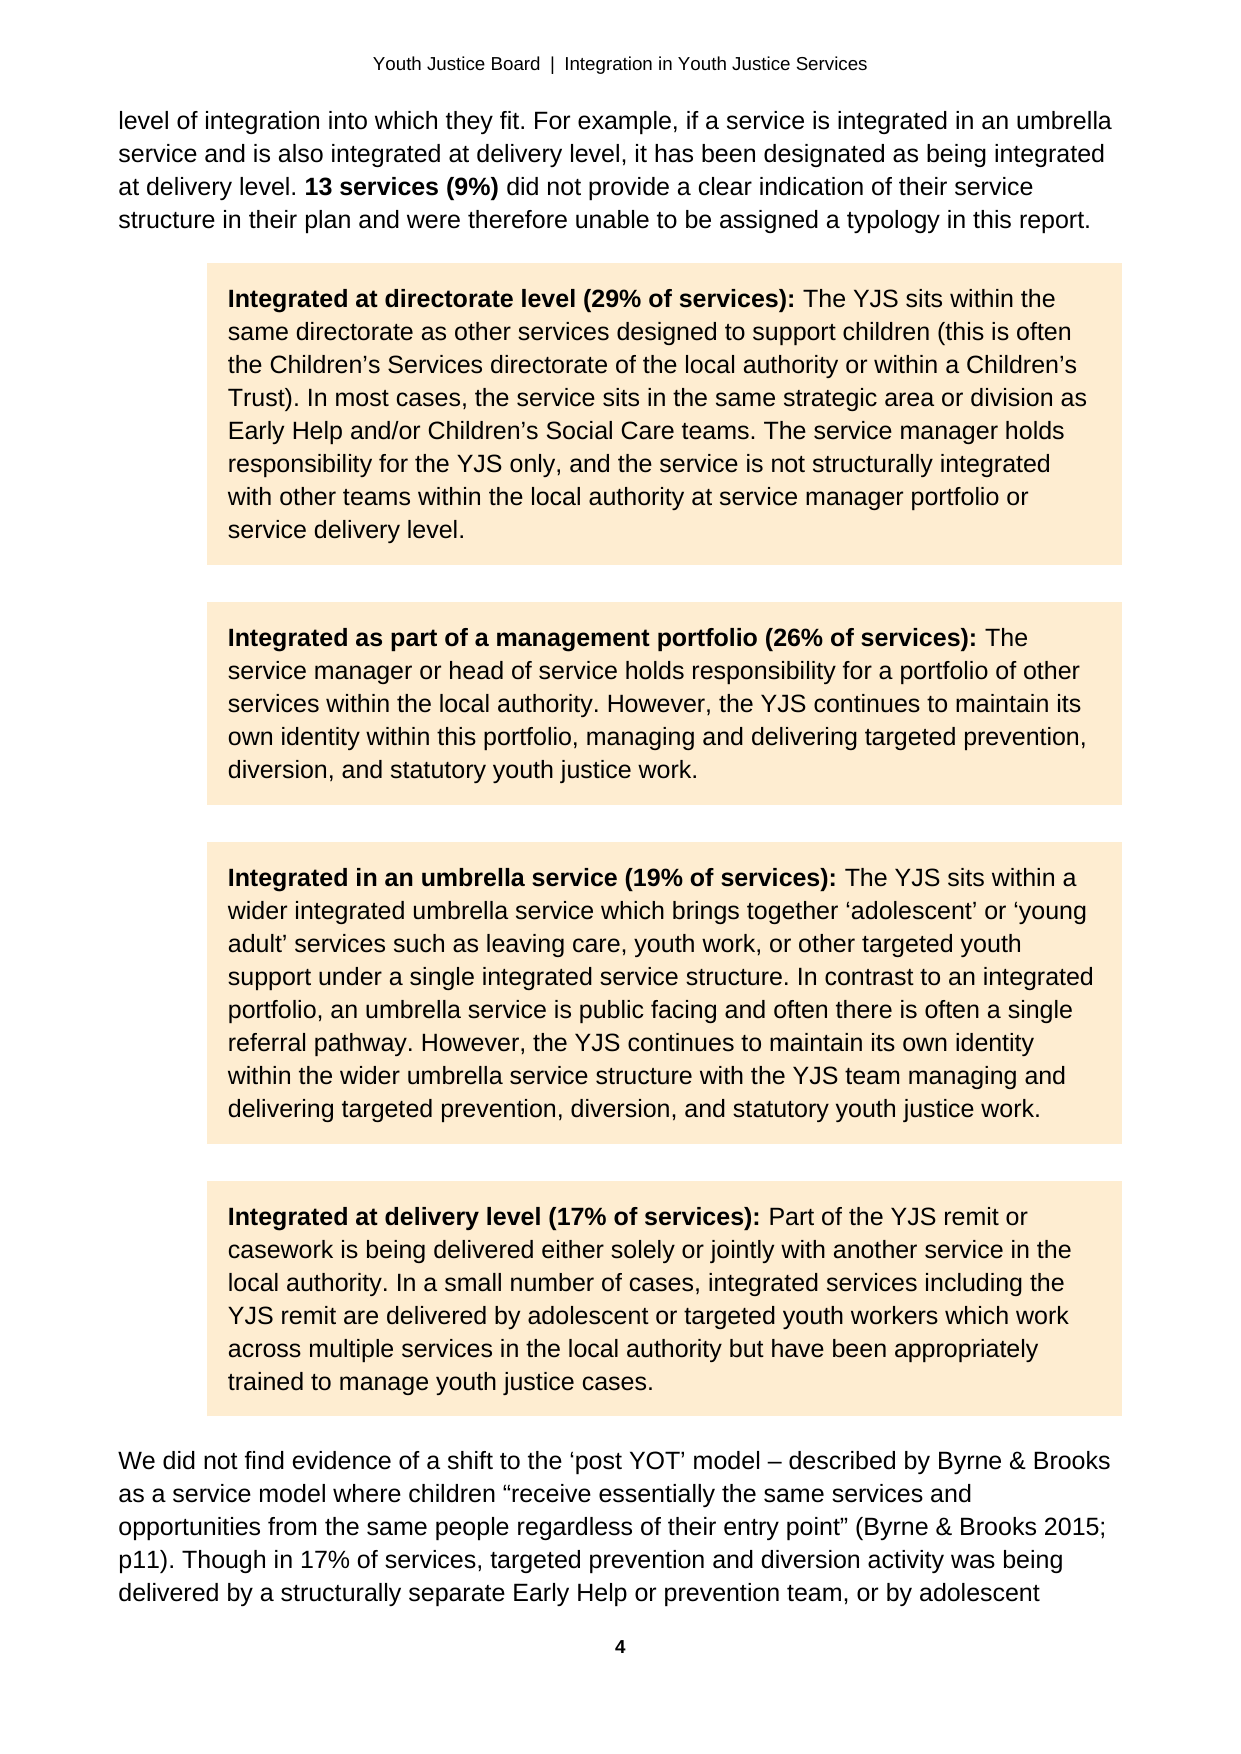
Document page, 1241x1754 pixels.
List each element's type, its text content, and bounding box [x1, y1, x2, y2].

text Integrated in an umbrella service (19% of services): The YJS sits within a wider integrated umbrella service which brings together ‘adolescent’ or ‘young adult’ services such as leaving care, youth work, or other targeted youth support under a single integrated service structure. In contrast to an integrated portfolio, an umbrella service is public facing and often there is often a single referral pathway. However, the YJS continues to maintain its own identity within the wider umbrella service structure with the YJS team managing and delivering targeted prevention, diversion, and statutory youth justice work. [219, 855, 1109, 1131]
text Integrated at directorate level (29% of services): The YJS sits within the same directorate as other services designed to support children (this is often the Children’s Services directorate of the local authority or within a Children’s Trust). In most cases, the service sits in the same strategic area or division as Early Help and/or Children’s Social Care teams. The service manager holds responsibility for the YJS only, and the service is not structurally integrated with other teams within the local authority at service manager portfolio or service delivery level. [219, 276, 1109, 552]
text Integrated at delivery level (17% of services): Part of the YJS remit or casework is being delivered either solely or jointly with another service in the local authority. In a small number of cases, integrated services including the YJS remit are delivered by adolescent or targeted youth workers which work across multiple services in the local authority but have been appropriately trained to manage youth justice cases. [219, 1194, 1109, 1404]
text We did not find evidence of a shift to the ‘post YOT’ model – described by Byrne & Brooks as a service model where children “receive essentially the same services and opportunities from the same people regardless of their entry point” (Byrne & Brooks 2015; p11). Though in 17% of services, targeted prevention and diversion activity was being delivered by a structurally separate Early Help or prevention team, or by adolescent [118, 1446, 1122, 1607]
text level of integration into which they fit. For example, if a service is integrated in an umbrella service and is also integrated at delivery level, it has been designated as being integrated at delivery level. 13 services (9%) did not provide a clear indication of their service structure in their plan and were therefore unable to be assigned a typology in this report. [118, 106, 1122, 234]
text Integrated as part of a management portfolio (26% of services): The service manager or head of service holds responsibility for a portfolio of other services within the local authority. However, the YJS continues to maintain its own identity within this portfolio, managing and delivering targeted prevention, diversion, and statutory youth justice work. [219, 615, 1109, 792]
